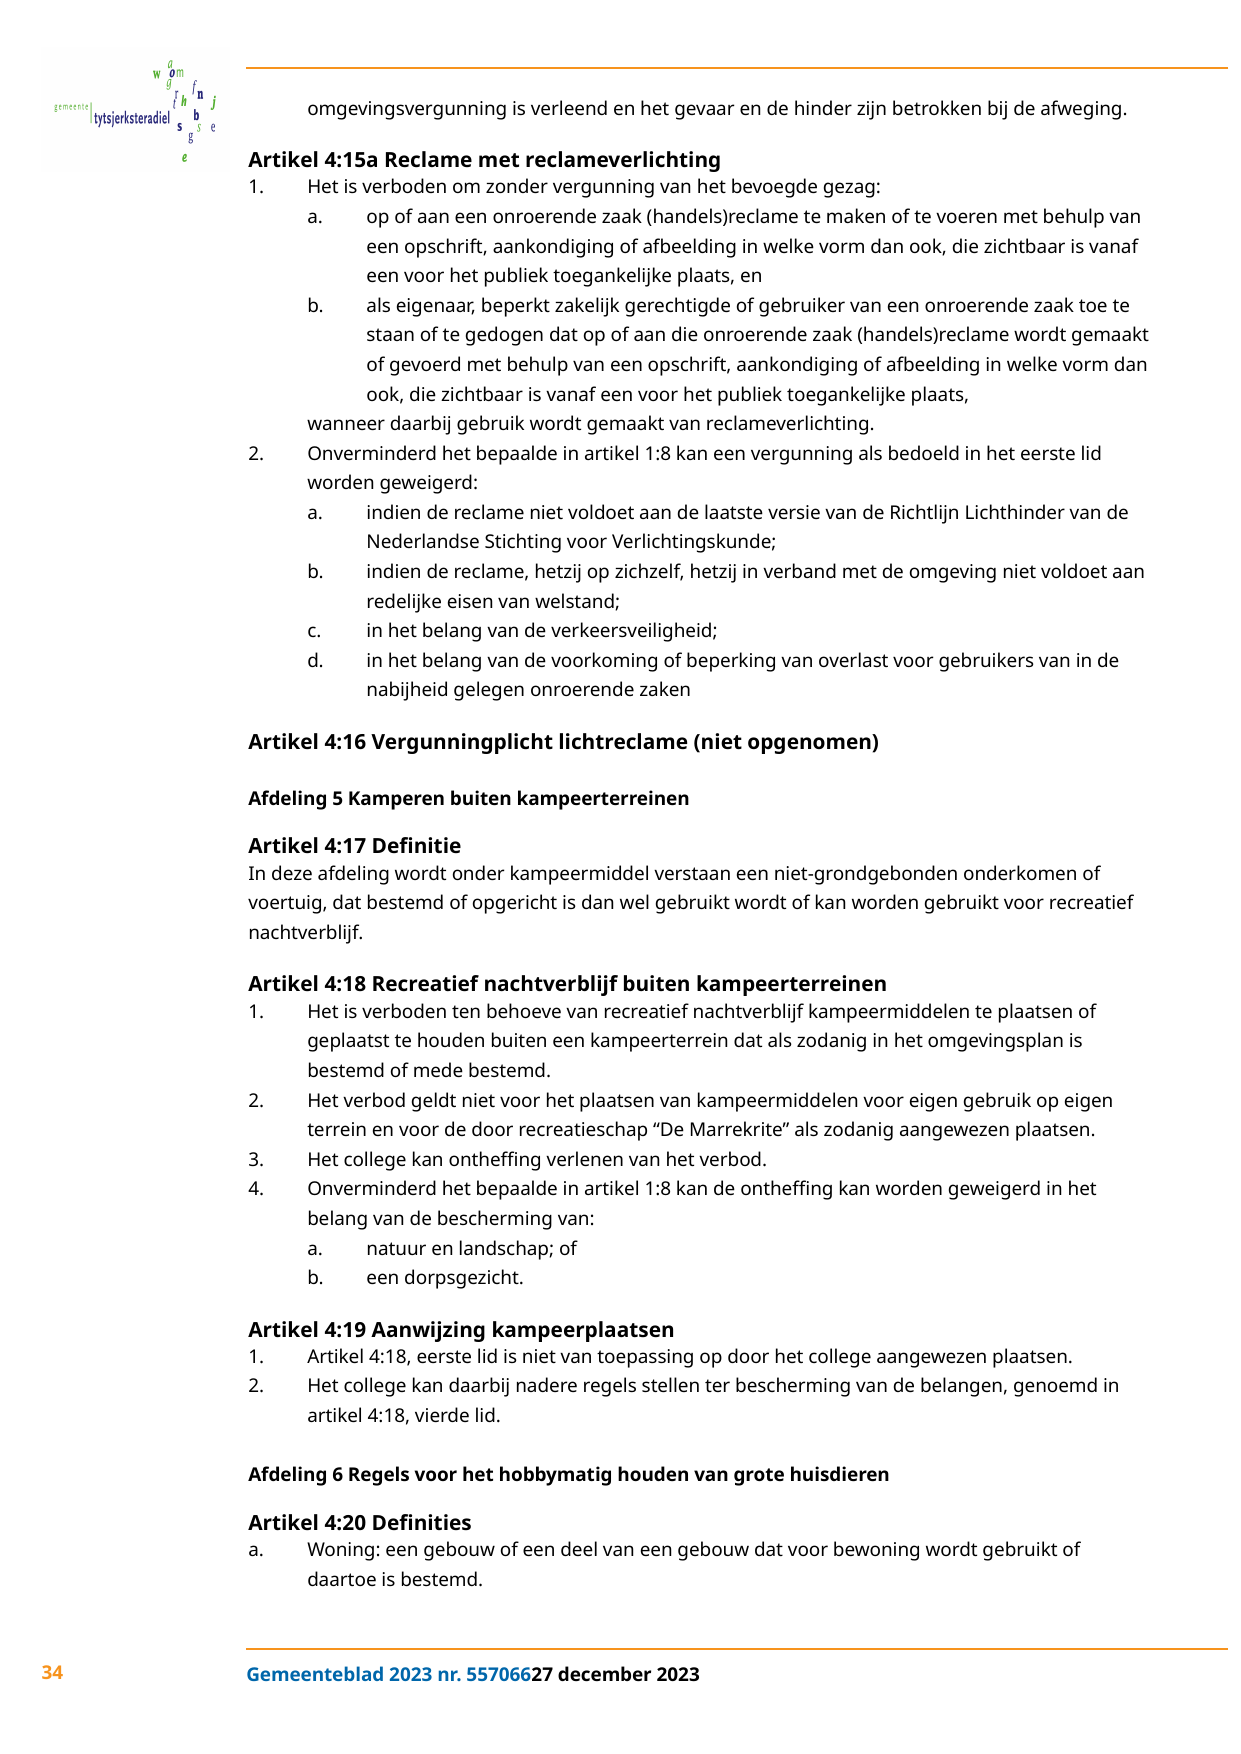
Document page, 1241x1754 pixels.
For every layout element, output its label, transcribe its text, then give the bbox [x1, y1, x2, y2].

list Het is verboden ten behoeve van recreatief nachtverblijf kampeermiddelen te plaatsen of geplaatst te houden buiten een kampeerterrein dat als zodanig in het omgevingsplan is bestemd of mede bestemd. [248, 998, 1152, 1083]
text Artikel 4:17 Definitie [248, 832, 1152, 860]
list omgevingsvergunning is verleend en het gevaar en de hinder zijn betrokken bij de afweging. [248, 95, 1152, 121]
list indien de reclame, hetzij op zichzelf, hetzij in verband met de omgeving niet voldoet aan redelijke eisen van welstand; [307, 558, 1152, 613]
text In deze afdeling wordt onder kampeermiddel verstaan een niet-grondgebonden onderkomen of voertuig, dat bestemd of opgericht is dan wel gebruikt wordt of kan worden gebruikt voor recreatief nachtverblijf. [248, 860, 1152, 945]
list Woning: een gebouw of een deel van een gebouw dat voor bewoning wordt gebruikt of daartoe is bestemd. [248, 1536, 1152, 1592]
list een dorpsgezicht. [307, 1264, 1152, 1290]
list Onverminderd het bepaalde in artikel 1:8 kan een vergunning als bedoeld in het eerste lid worden geweigerd: [248, 440, 1152, 495]
list Het is verboden om zonder vergunning van het bevoegde gezag: [248, 174, 1152, 199]
text Artikel 4:18 Recreatief nachtverblijf buiten kampeerterreinen [248, 969, 1152, 998]
list natuur en landschap; of [307, 1235, 1152, 1260]
list Artikel 4:18, eerste lid is niet van toepassing op door het college aangewezen plaatsen. [248, 1343, 1152, 1369]
text Artikel 4:20 Definities [248, 1508, 1152, 1536]
list Onverminderd het bepaalde in artikel 1:8 kan de ontheffing kan worden geweigerd in het belang van de bescherming van: [248, 1176, 1152, 1231]
list Het college kan daarbij nadere regels stellen ter bescherming van de belangen, genoemd in artikel 4:18, vierde lid. [248, 1373, 1152, 1428]
list indien de reclame niet voldoet aan de laatste versie van de Richtlijn Lichthinder van de Nederlandse Stichting voor Verlichtingskunde; [307, 499, 1152, 554]
list in het belang van de voorkoming of beperking van overlast voor gebruikers van in de nabijheid gelegen onroerende zaken [307, 647, 1152, 702]
list Het college kan ontheffing verlenen van het verbod. [248, 1146, 1152, 1172]
text Afdeling 5 Kamperen buiten kampeerterreinen [248, 785, 1152, 811]
text Artikel 4:19 Aanwijzing kampeerplaatsen [248, 1315, 1152, 1343]
text Artikel 4:16 Vergunningplicht lichtreclame (niet opgenomen) [248, 727, 1152, 755]
list Het verbod geldt niet voor het plaatsen van kampeermiddelen voor eigen gebruik op eigen terrein en voor de door recreatieschap “De Marrekrite” als zodanig aangewezen plaatsen. [248, 1087, 1152, 1142]
picture [41, 47, 231, 172]
text Afdeling 6 Regels voor het hobbymatig houden van grote huisdieren [248, 1461, 1152, 1487]
list op of aan een onroerende zaak (handels)reclame te maken of te voeren met behulp van een opschrift, aankondiging of afbeelding in welke vorm dan ook, die zichtbaar is vanaf een voor het publiek toegankelijke plaats, en [307, 203, 1152, 288]
list als eigenaar, beperkt zakelijk gerechtigde of gebruiker van een onroerende zaak toe te staan of te gedogen dat op of aan die onroerende zaak (handels)reclame wordt gemaakt of gevoerd met behulp van een opschrift, aankondiging of afbeelding in welke vorm dan ook, die zichtbaar is vanaf een voor het publiek toegankelijke plaats, [307, 292, 1152, 406]
list wanneer daarbij gebruik wordt gemaakt van reclameverlichting. [248, 410, 1152, 436]
list in het belang van de verkeersveiligheid; [307, 617, 1152, 643]
text Artikel 4:15a Reclame met reclameverlichting [248, 145, 1152, 174]
